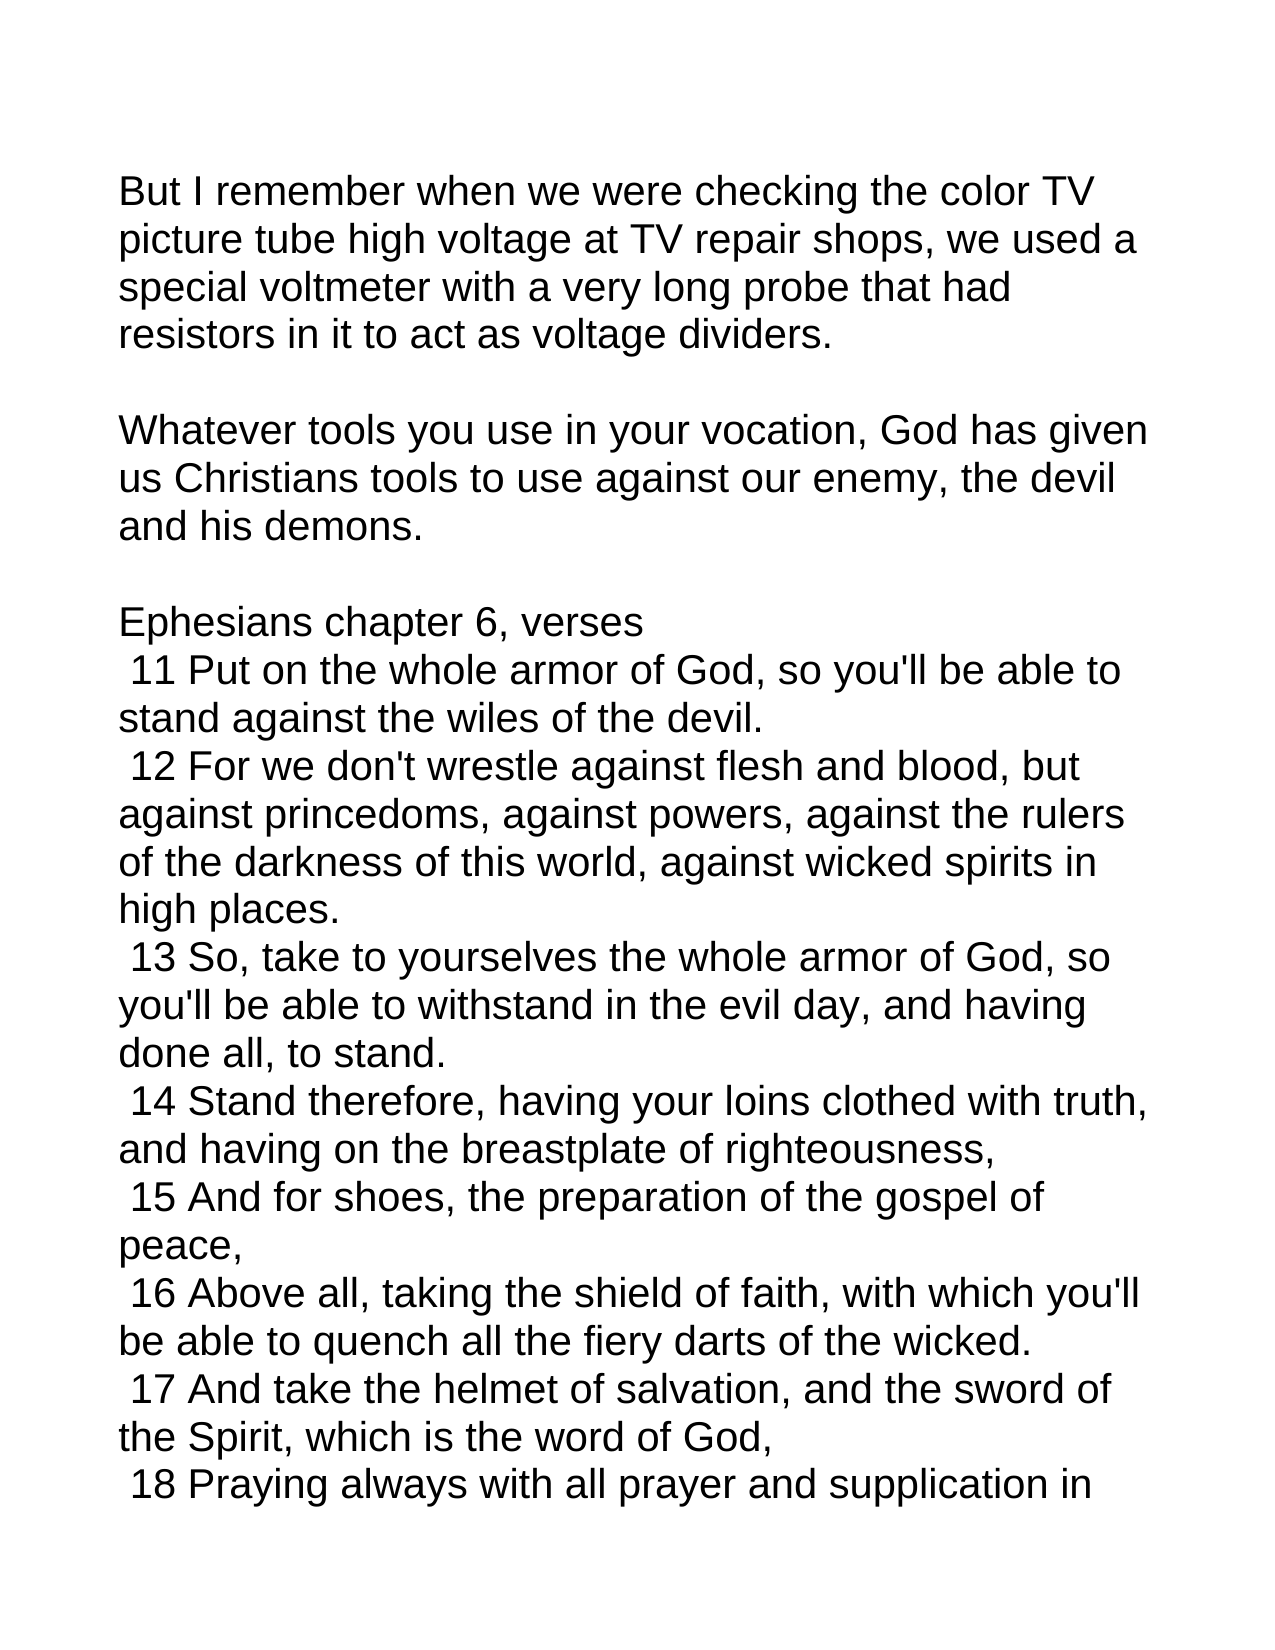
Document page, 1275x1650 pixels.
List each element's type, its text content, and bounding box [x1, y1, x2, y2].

text 12 For we don't wrestle against flesh and blood, but against princedoms, against powers, against the rulers of the darkness of this world, against wicked spirits in high places. [118, 741, 1157, 933]
text 15 And for shoes, the preparation of the gospel of peace, [118, 1172, 1157, 1268]
text 14 Stand therefore, having your loins clothed with truth, and having on the breastplate of righteousness, [118, 1076, 1157, 1172]
text Whatever tools you use in your vocation, God has given us Christians tools to use against our enemy, the devil and his demons. [118, 406, 1157, 549]
text But I remember when we were checking the color TV picture tube high voltage at TV repair shops, we used a special voltmeter with a very long probe that had resistors in it to act as voltage dividers. [118, 166, 1157, 358]
text 17 And take the helmet of salvation, and the sword of the Spirit, which is the word of God, [118, 1364, 1157, 1460]
text 13 So, take to yourselves the whole armor of God, so you'll be able to withstand in the evil day, and having done all, to stand. [118, 933, 1157, 1076]
text 18 Praying always with all prayer and supplication in [118, 1460, 1157, 1508]
text 16 Above all, taking the shield of faith, with which you'll be able to quench all the fiery darts of the wicked. [118, 1268, 1157, 1364]
text Ephesians chapter 6, verses [118, 597, 1157, 645]
text 11 Put on the whole armor of God, so you'll be able to stand against the wiles of the devil. [118, 645, 1157, 741]
